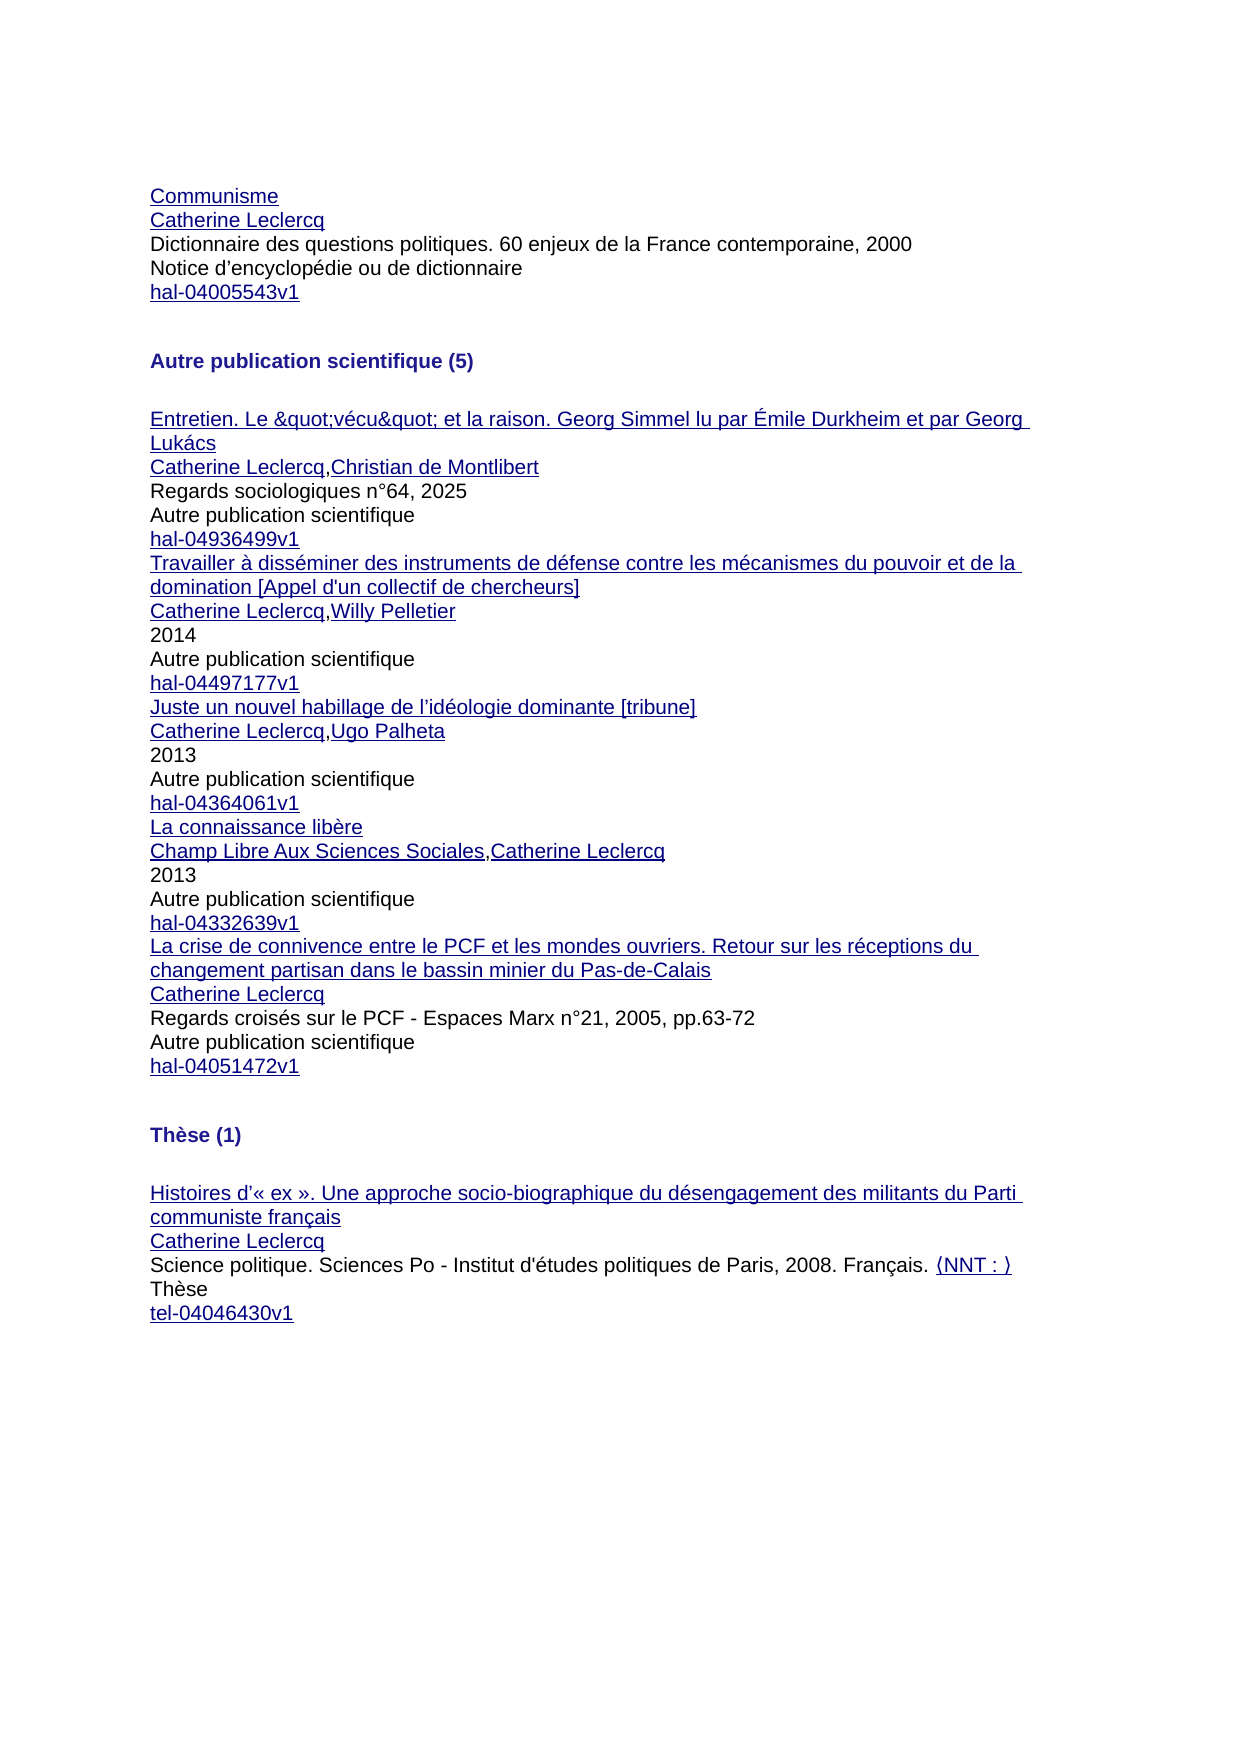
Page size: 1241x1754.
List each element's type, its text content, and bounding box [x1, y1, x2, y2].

table_header Histoires d’« ex ». Une approche socio-biographique du désengagement des militants du Parti communiste français Catherine Leclercq Science politique. Sciences Po - Institut d'études politiques de Paris, 2008. Français. ⟨NNT : ⟩ Thèse tel-04046430v1 [150, 1181, 1090, 1325]
table_cell La connaissance libère Champ Libre Aux Sciences Sociales,Catherine Leclercq 2013 Autre publication scientifique hal-04332639v1 [150, 815, 1090, 934]
table_cell Juste un nouvel habillage de l’idéologie dominante [tribune] Catherine Leclercq,Ugo Palheta 2013 Autre publication scientifique hal-04364061v1 [150, 695, 1090, 814]
subtitle Autre publication scientifique (5) [150, 349, 1090, 373]
table_cell Travailler à disséminer des instruments de défense contre les mécanismes du pouvoir et de la domination [Appel d'un collectif de chercheurs] Catherine Leclercq,Willy Pelletier 2014 Autre publication scientifique hal-04497177v1 [150, 551, 1090, 695]
table_cell La crise de connivence entre le PCF et les mondes ouvriers. Retour sur les réceptions du changement partisan dans le bassin minier du Pas-de-Calais Catherine Leclercq Regards croisés sur le PCF - Espaces Marx n°21, 2005, pp.63-72 Autre publication scientifique hal-04051472v1 [150, 934, 1090, 1078]
table_header Communisme Catherine Leclercq Dictionnaire des questions politiques. 60 enjeux de la France contemporaine, 2000 Notice d’encyclopédie ou de dictionnaire hal-04005543v1 [150, 184, 1090, 304]
subtitle Thèse (1) [150, 1123, 1090, 1147]
table_header Entretien. Le &quot;vécu&quot; et la raison. Georg Simmel lu par Émile Durkheim et par Georg Lukács Catherine Leclercq,Christian de Montlibert Regards sociologiques n°64, 2025 Autre publication scientifique hal-04936499v1 [150, 407, 1090, 551]
